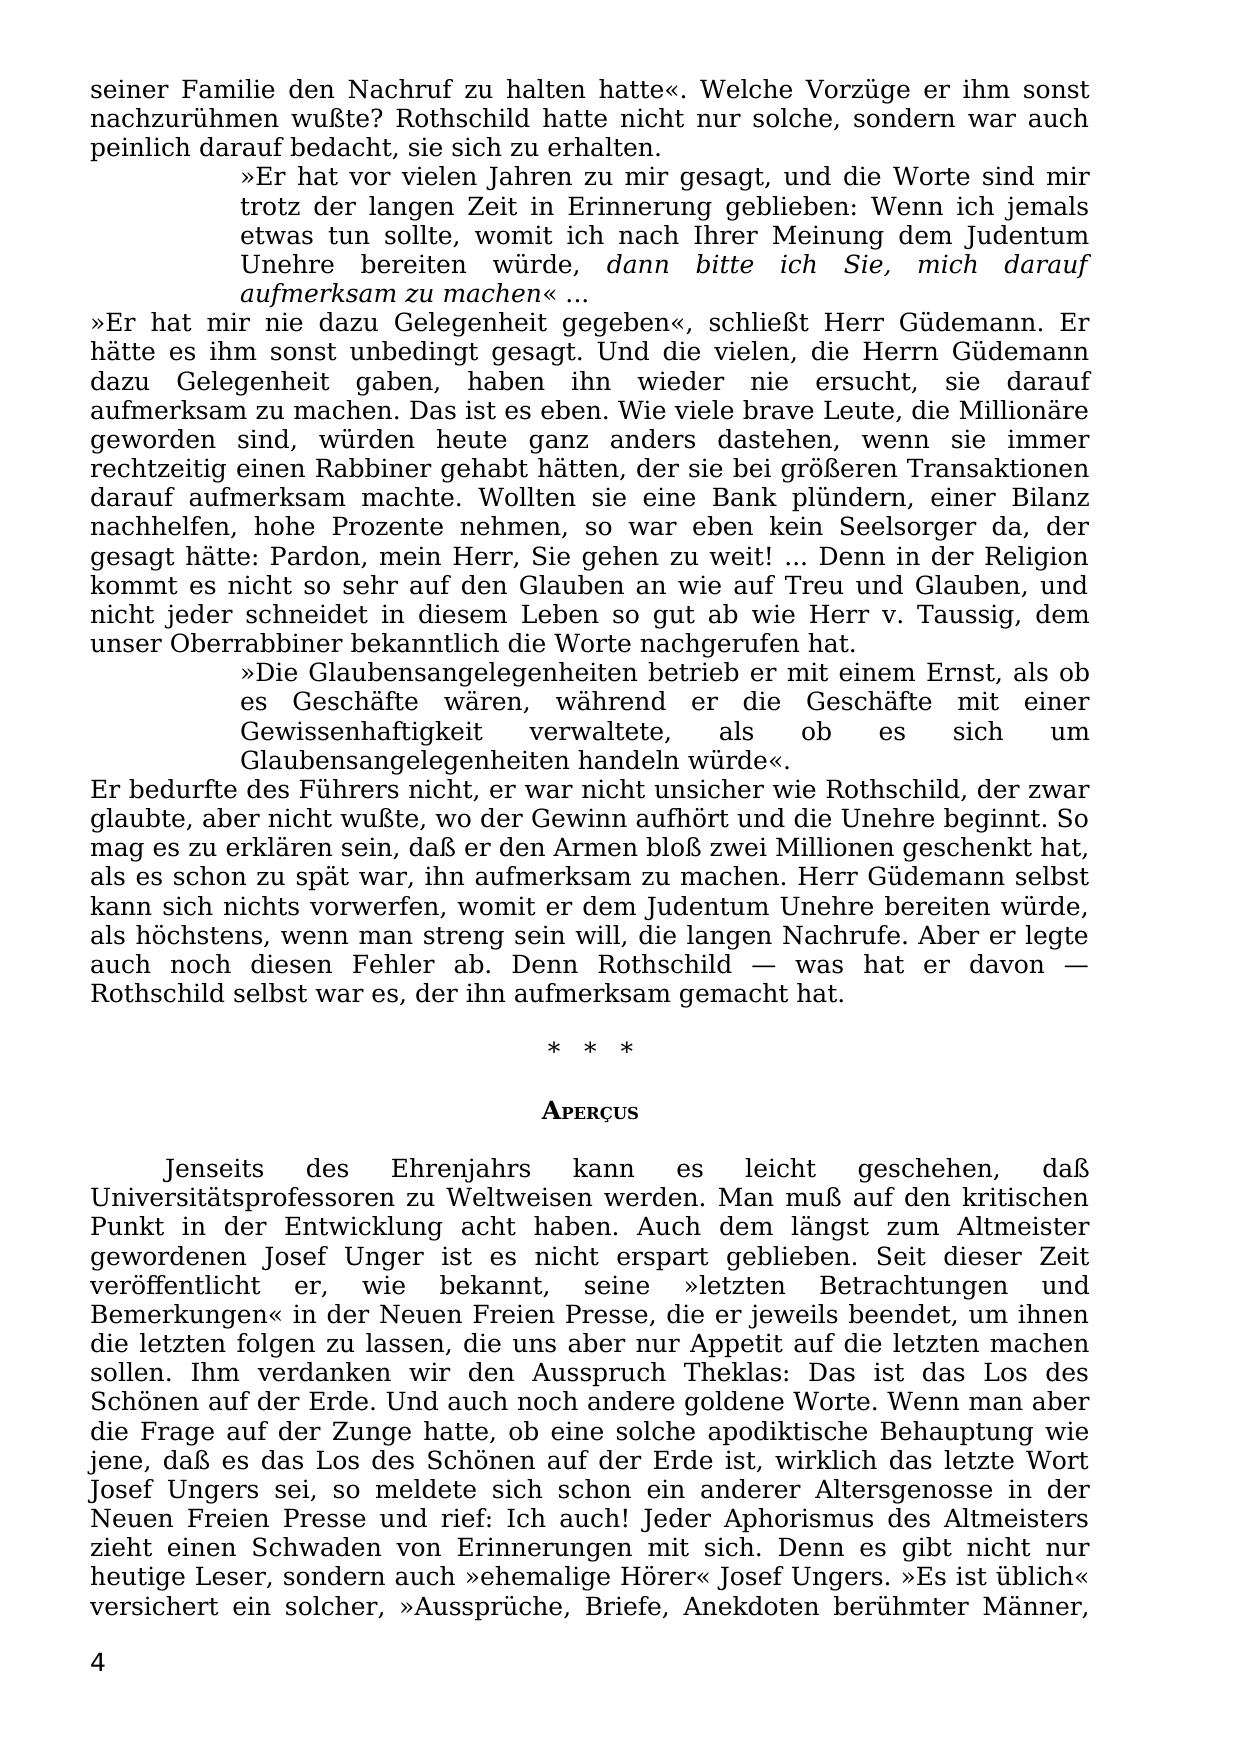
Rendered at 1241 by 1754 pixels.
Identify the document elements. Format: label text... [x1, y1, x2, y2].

text seiner Familie den Nachruf zu halten hatte«. Welche Vorzüge er ihm sonst nachzurühmen wußte? Rothschild hatte nicht nur solche, sondern war auch peinlich darauf bedacht, sie sich zu erhalten. [90, 75, 1091, 162]
text »Er hat vor vielen Jahren zu mir gesagt, und die Worte sind mir trotz der langen Zeit in Erinnerung geblieben: Wenn ich jemals etwas tun sollte, womit ich nach Ihrer Meinung dem Judentum Unehre bereiten würde, dann bitte ich Sie, mich darauf aufmerksam zu machen« ... [240, 162, 1091, 308]
text * * * [90, 1037, 1091, 1067]
text Er bedurfte des Führers nicht, er war nicht unsicher wie Rothschild, der zwar glaubte, aber nicht wußte, wo der Gewinn aufhört und die Unehre beginnt. So mag es zu erklären sein, daß er den Armen bloß zwei Millionen geschenkt hat, als es schon zu spät war, ihn aufmerksam zu machen. Herr Güdemann selbst kann sich nichts vorwerfen, womit er dem Judentum Unehre bereiten würde, als höchstens, wenn man streng sein will, die langen Nachrufe. Aber er legte auch noch diesen Fehler ab. Denn Rothschild — was hat er davon — Rothschild selbst war es, der ihn aufmerksam gemacht hat. [90, 775, 1091, 1008]
text »Er hat mir nie dazu Gelegenheit gegeben«, schließt Herr Güdemann. Er hätte es ihm sonst unbedingt gesagt. Und die vielen, die Herrn Güdemann dazu Gelegenheit gaben, haben ihn wieder nie ersucht, sie darauf aufmerksam zu machen. Das ist es eben. Wie viele brave Leute, die Millionäre geworden sind, würden heute ganz anders dastehen, wenn sie immer rechtzeitig einen Rabbiner gehabt hätten, der sie bei größeren Transaktionen darauf aufmerksam machte. Wollten sie eine Bank plündern, einer Bilanz nachhelfen, hohe Prozente nehmen, so war eben kein Seelsorger da, der gesagt hätte: Pardon, mein Herr, Sie gehen zu weit! ... Denn in der Religion kommt es nicht so sehr auf den Glauben an wie auf Treu und Glauben, und nicht jeder schneidet in diesem Leben so gut ab wie Herr v. Taussig, dem unser Oberrabbiner bekanntlich die Worte nachgerufen hat. [90, 308, 1091, 658]
text Jenseits des Ehrenjahrs kann es leicht geschehen, daß Universitätsprofessoren zu Weltweisen werden. Man muß auf den kritischen Punkt in der Entwicklung acht haben. Auch dem längst zum Altmeister gewordenen Josef Unger ist es nicht erspart geblieben. Seit dieser Zeit veröffentlicht er, wie bekannt, seine »letzten Betrachtungen und Bemerkungen« in der Neuen Freien Presse, die er jeweils beendet, um ihnen die letzten folgen zu lassen, die uns aber nur Appetit auf die letzten machen sollen. Ihm verdanken wir den Ausspruch Theklas: Das ist das Los des Schönen auf der Erde. Und auch noch andere goldene Worte. Wenn man aber die Frage auf der Zunge hatte, ob eine solche apodiktische Behauptung wie jene, daß es das Los des Schönen auf der Erde ist, wirklich das letzte Wort Josef Ungers sei, so meldete sich schon ein anderer Altersgenosse in der Neuen Freien Presse und rief: Ich auch! Jeder Aphorismus des Altmeisters zieht einen Schwaden von Erinnerungen mit sich. Denn es gibt nicht nur heutige Leser, sondern auch »ehemalige Hörer« Josef Ungers. »Es ist üblich« versichert ein solcher, »Aussprüche, Briefe, Anekdoten berühmter Männer, [90, 1154, 1091, 1621]
text »Die Glaubensangelegenheiten betrieb er mit einem Ernst, als ob es Geschäfte wären, während er die Geschäfte mit einer Gewissenhaftigkeit verwaltete, als ob es sich um Glaubensangelegenheiten handeln würde«. [240, 658, 1091, 775]
text Aperçus [90, 1067, 1091, 1125]
